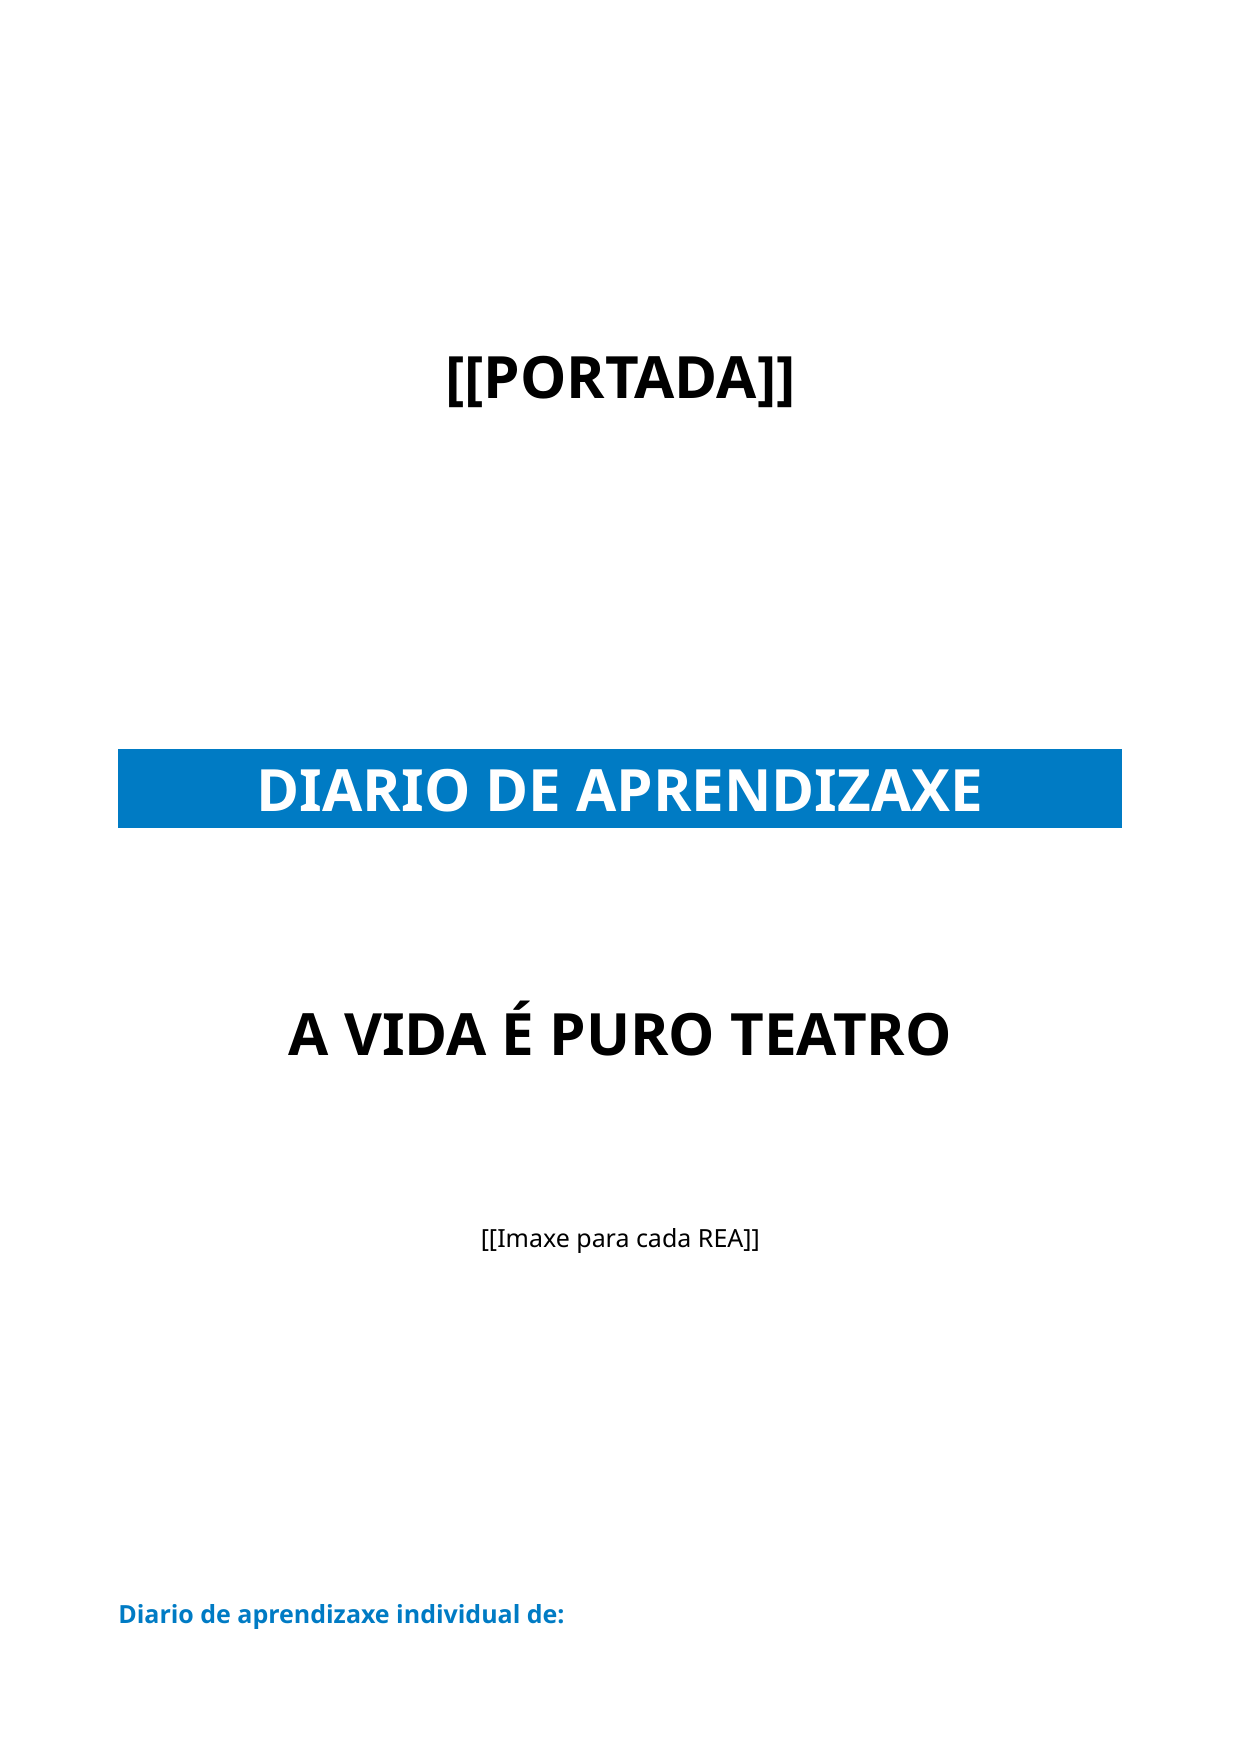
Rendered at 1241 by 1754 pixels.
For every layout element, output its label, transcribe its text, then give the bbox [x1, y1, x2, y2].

subtitle DIARIO DE APRENDIZAXE [118, 749, 1122, 828]
text Diario de aprendizaxe individual de: [118, 1597, 1122, 1631]
subtitle [[PORTADA]] [118, 336, 1122, 415]
text [[Imaxe para cada REA]] [118, 1220, 1122, 1254]
subtitle A VIDA É PURO TEATRO [118, 993, 1122, 1073]
